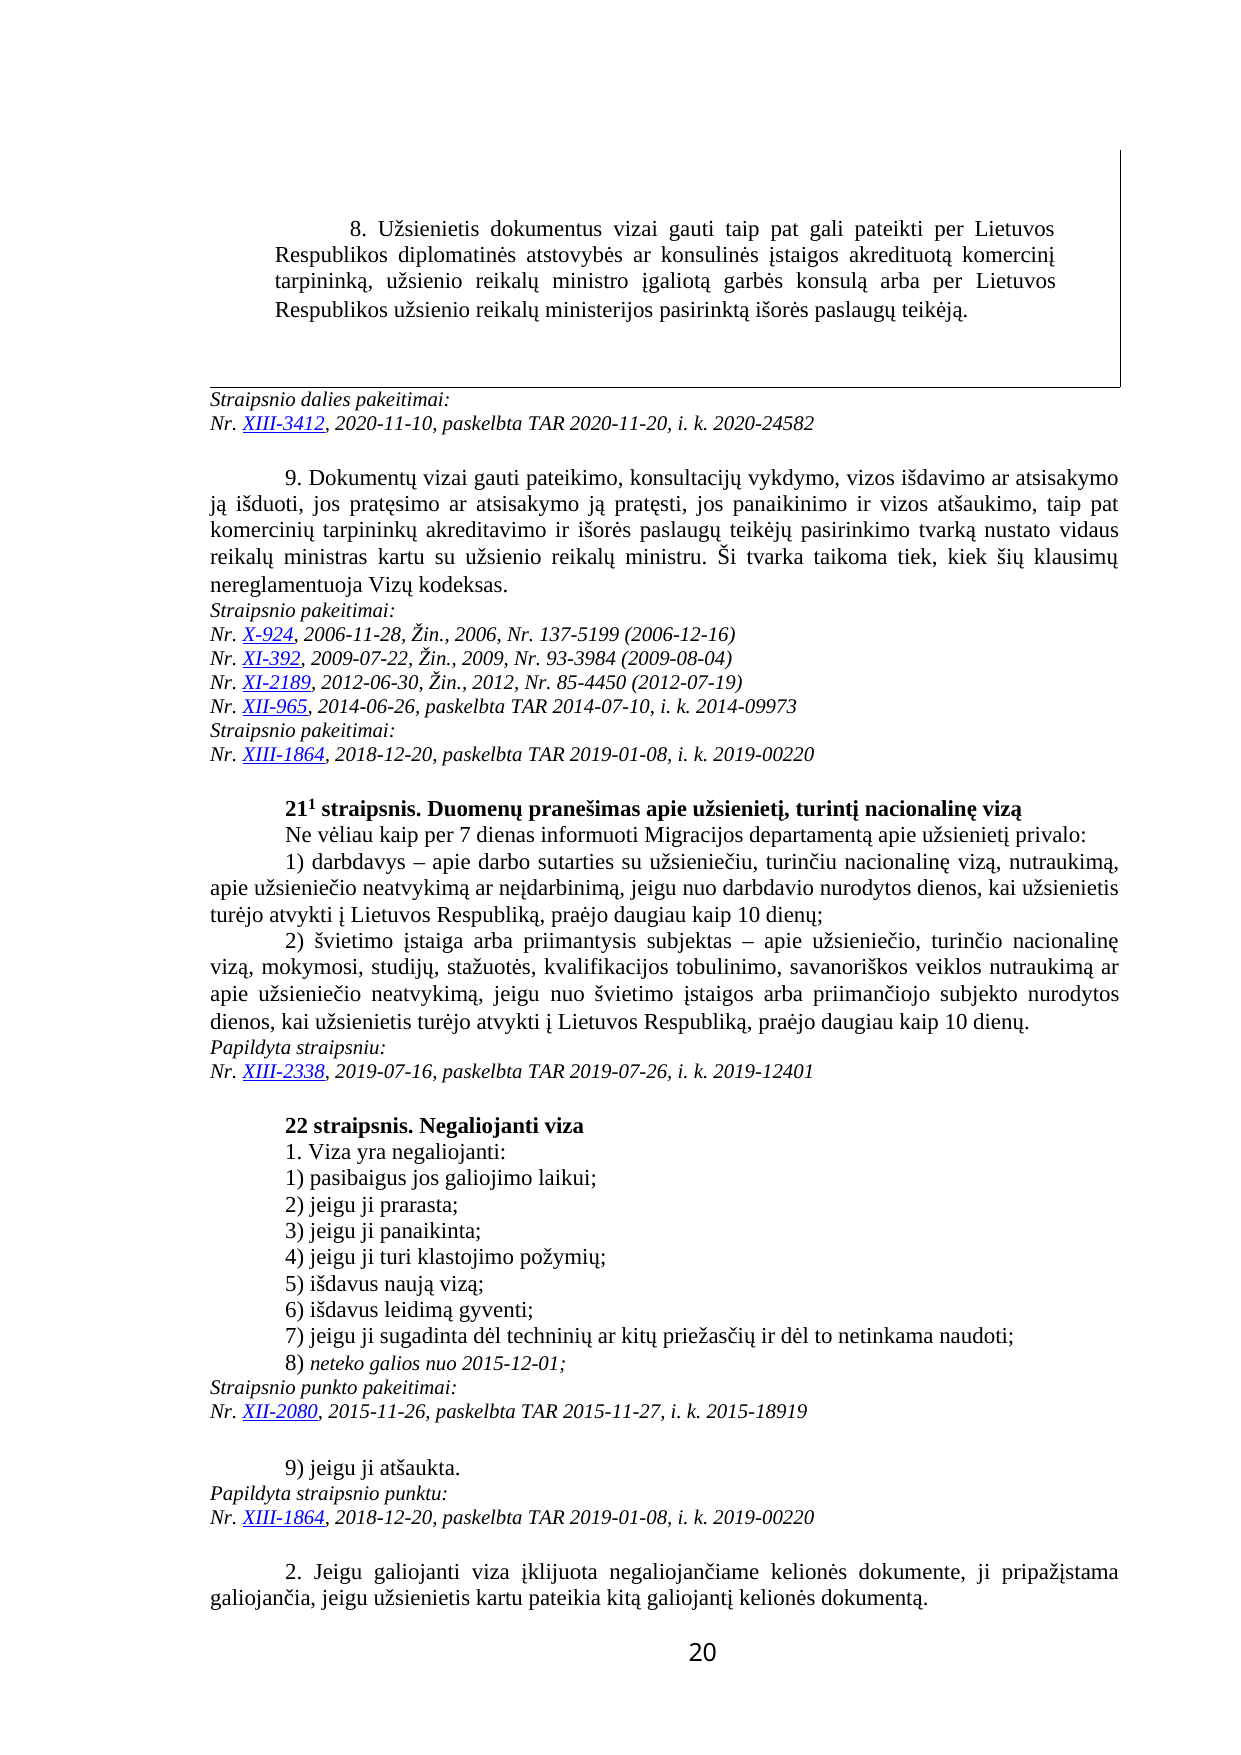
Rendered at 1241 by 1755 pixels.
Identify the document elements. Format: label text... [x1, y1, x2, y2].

text Straipsnio pakeitimai: [210, 718, 1120, 742]
text 8. Užsienietis dokumentus vizai gauti taip pat gali pateikti per Lietuvos Respublikos diplomatinės atstovybės ar konsulinės įstaigos akredituotą komercinį tarpininką, užsienio reikalų ministro įgaliotą garbės konsulą arba per Lietuvos Respublikos užsienio reikalų ministerijos pasirinktą išorės paslaugų teikėją. [210, 150, 1120, 387]
text 1) darbdavys – apie darbo sutarties su užsieniečiu, turinčiu nacionalinę vizą, nutraukimą, apie užsieniečio neatvykimą ar neįdarbinimą, jeigu nuo darbdavio nurodytos dienos, kai užsienietis turėjo atvykti į Lietuvos Respubliką, praėjo daugiau kaip 10 dienų; [210, 848, 1120, 927]
text Nr. XI-2189, 2012-06-30, Žin., 2012, Nr. 85-4450 (2012-07-19) [210, 670, 1120, 694]
text 5) išdavus naują vizą; [210, 1270, 1120, 1296]
text 2) jeigu ji prarasta; [210, 1191, 1120, 1217]
text 6) išdavus leidimą gyventi; [210, 1296, 1120, 1322]
text 1. Viza yra negaliojanti: [210, 1138, 1120, 1164]
text 2. Jeigu galiojanti viza įklijuota negaliojančiame kelionės dokumente, ji pripažįstama galiojančia, jeigu užsienietis kartu pateikia kitą galiojantį kelionės dokumentą. [210, 1558, 1120, 1610]
text 9) jeigu ji atšaukta. [210, 1452, 1120, 1481]
text Nr. XI-392, 2009-07-22, Žin., 2009, Nr. 93-3984 (2009-08-04) [210, 646, 1120, 670]
text Papildyta straipsnio punktu: [210, 1481, 1120, 1505]
text 1) pasibaigus jos galiojimo laikui; [210, 1164, 1120, 1191]
text 211 straipsnis. Duomenų pranešimas apie užsienietį, turintį nacionalinę vizą [210, 795, 1120, 822]
text Straipsnio dalies pakeitimai: [210, 387, 1120, 411]
text Nr. XIII-2338, 2019-07-16, paskelbta TAR 2019-07-26, i. k. 2019-12401 [210, 1059, 1120, 1083]
text Nr. XII-2080, 2015-11-26, paskelbta TAR 2015-11-27, i. k. 2015-18919 [210, 1399, 1120, 1423]
text 8) neteko galios nuo 2015-12-01; [210, 1349, 1120, 1375]
text Papildyta straipsniu: [210, 1035, 1120, 1059]
text Straipsnio pakeitimai: [210, 598, 1120, 622]
text 2) švietimo įstaiga arba priimantysis subjektas – apie užsieniečio, turinčio nacionalinę vizą, mokymosi, studijų, stažuotės, kvalifikacijos tobulinimo, savanoriškos veiklos nutraukimą ar apie užsieniečio neatvykimą, jeigu nuo švietimo įstaigos arba priimančiojo subjekto nurodytos dienos, kai užsienietis turėjo atvykti į Lietuvos Respubliką, praėjo daugiau kaip 10 dienų. [210, 927, 1120, 1035]
text 22 straipsnis. Negaliojanti viza [210, 1112, 1120, 1138]
text Nr. XII-965, 2014-06-26, paskelbta TAR 2014-07-10, i. k. 2014-09973 [210, 694, 1120, 718]
text 3) jeigu ji panaikinta; [210, 1217, 1120, 1243]
text 4) jeigu ji turi klastojimo požymių; [210, 1243, 1120, 1270]
text Nr. XIII-1864, 2018-12-20, paskelbta TAR 2019-01-08, i. k. 2019-00220 [210, 1505, 1120, 1529]
text Nr. X-924, 2006-11-28, Žin., 2006, Nr. 137-5199 (2006-12-16) [210, 622, 1120, 646]
text 9. Dokumentų vizai gauti pateikimo, konsultacijų vykdymo, vizos išdavimo ar atsisakymo ją išduoti, jos pratęsimo ar atsisakymo ją pratęsti, jos panaikinimo ir vizos atšaukimo, taip pat komercinių tarpininkų akreditavimo ir išorės paslaugų teikėjų pasirinkimo tvarką nustato vidaus reikalų ministras kartu su užsienio reikalų ministru. Ši tvarka taikoma tiek, kiek šių klausimų nereglamentuoja Vizų kodeksas. [210, 464, 1120, 598]
text Nr. XIII-3412, 2020-11-10, paskelbta TAR 2020-11-20, i. k. 2020-24582 [210, 411, 1120, 435]
text 7) jeigu ji sugadinta dėl techninių ar kitų priežasčių ir dėl to netinkama naudoti; [210, 1322, 1120, 1349]
text Ne vėliau kaip per 7 dienas informuoti Migracijos departamentą apie užsienietį privalo: [210, 822, 1120, 848]
text Straipsnio punkto pakeitimai: [210, 1375, 1120, 1399]
text Nr. XIII-1864, 2018-12-20, paskelbta TAR 2019-01-08, i. k. 2019-00220 [210, 742, 1120, 766]
